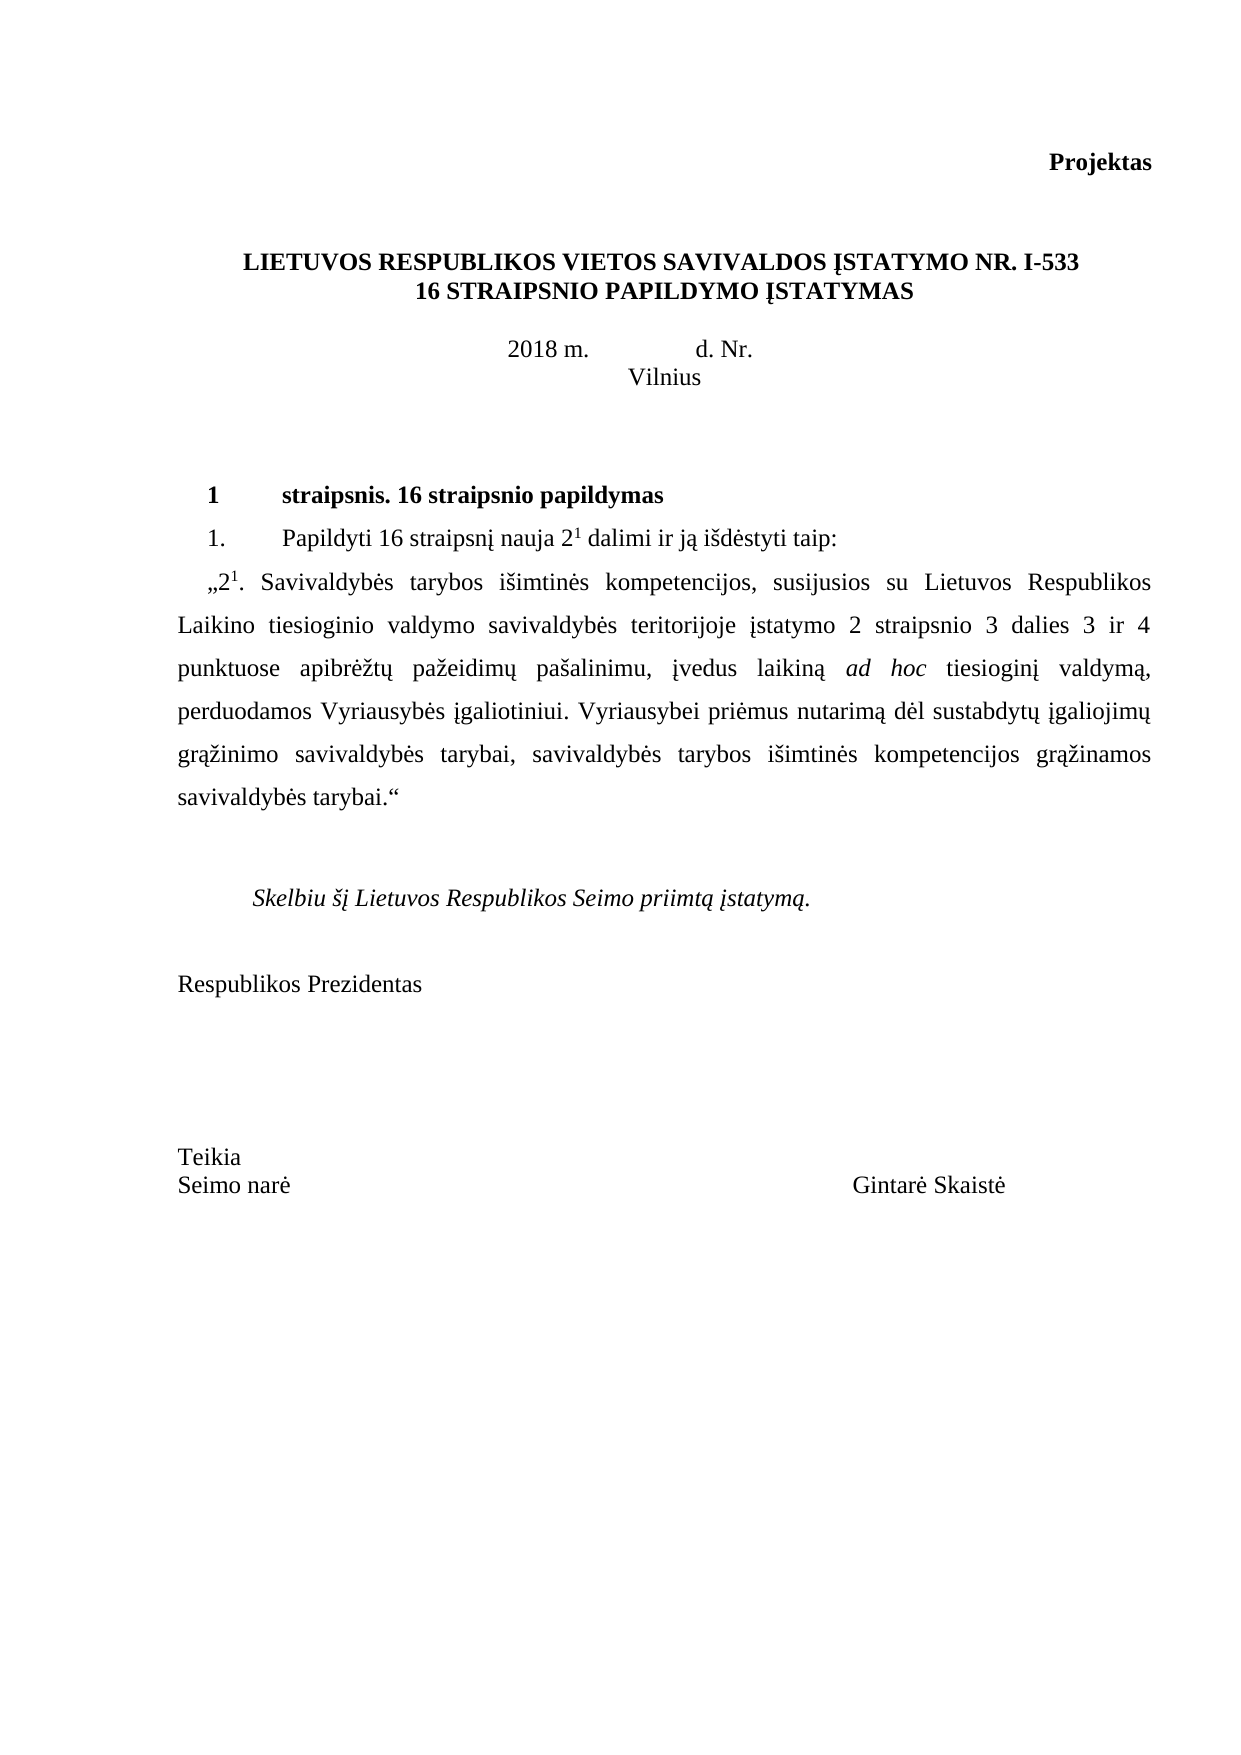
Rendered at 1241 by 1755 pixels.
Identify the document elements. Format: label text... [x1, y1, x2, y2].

text 2018 m. d. Nr. [177, 334, 1152, 362]
text Seimo narė (Parašas) Gintarė Skaistė [177, 1170, 1152, 1199]
text LIETUVOS RESPUBLIKOS vietos savivaldos įstatymO nr. I-533 [177, 247, 1152, 276]
text Skelbiu šį Lietuvos Respublikos Seimo priimtą įstatymą. [177, 883, 1152, 912]
text Projektas [177, 147, 1152, 176]
text „21. Savivaldybės tarybos išimtinės kompetencijos, susijusios su Lietuvos Respublikos Laikino tiesioginio valdymo savivaldybės teritorijoje įstatymo 2 straipsnio 3 dalies 3 ir 4 punktuose apibrėžtų pažeidimų pašalinimu, įvedus laikiną ad hoc tiesioginį valdymą, perduodamos Vyriausybės įgaliotiniui. Vyriausybei priėmus nutarimą dėl sustabdytų įgaliojimų grąžinimo savivaldybės tarybai, savivaldybės tarybos išimtinės kompetencijos grąžinamos savivaldybės tarybai.“ [177, 567, 1152, 811]
text Respublikos Prezidentas [177, 969, 1152, 998]
text Vilnius [177, 362, 1152, 391]
text 1 straipsnis. 16 straipsnio papildymas [207, 480, 1152, 509]
text 1. Papildyti 16 straipsnį nauja 21 dalimi ir ją išdėstyti taip: [207, 523, 1152, 552]
text 16 straipsnio papildymo ĮSTATYMAS [177, 276, 1152, 305]
text Teikia [177, 1142, 1152, 1170]
